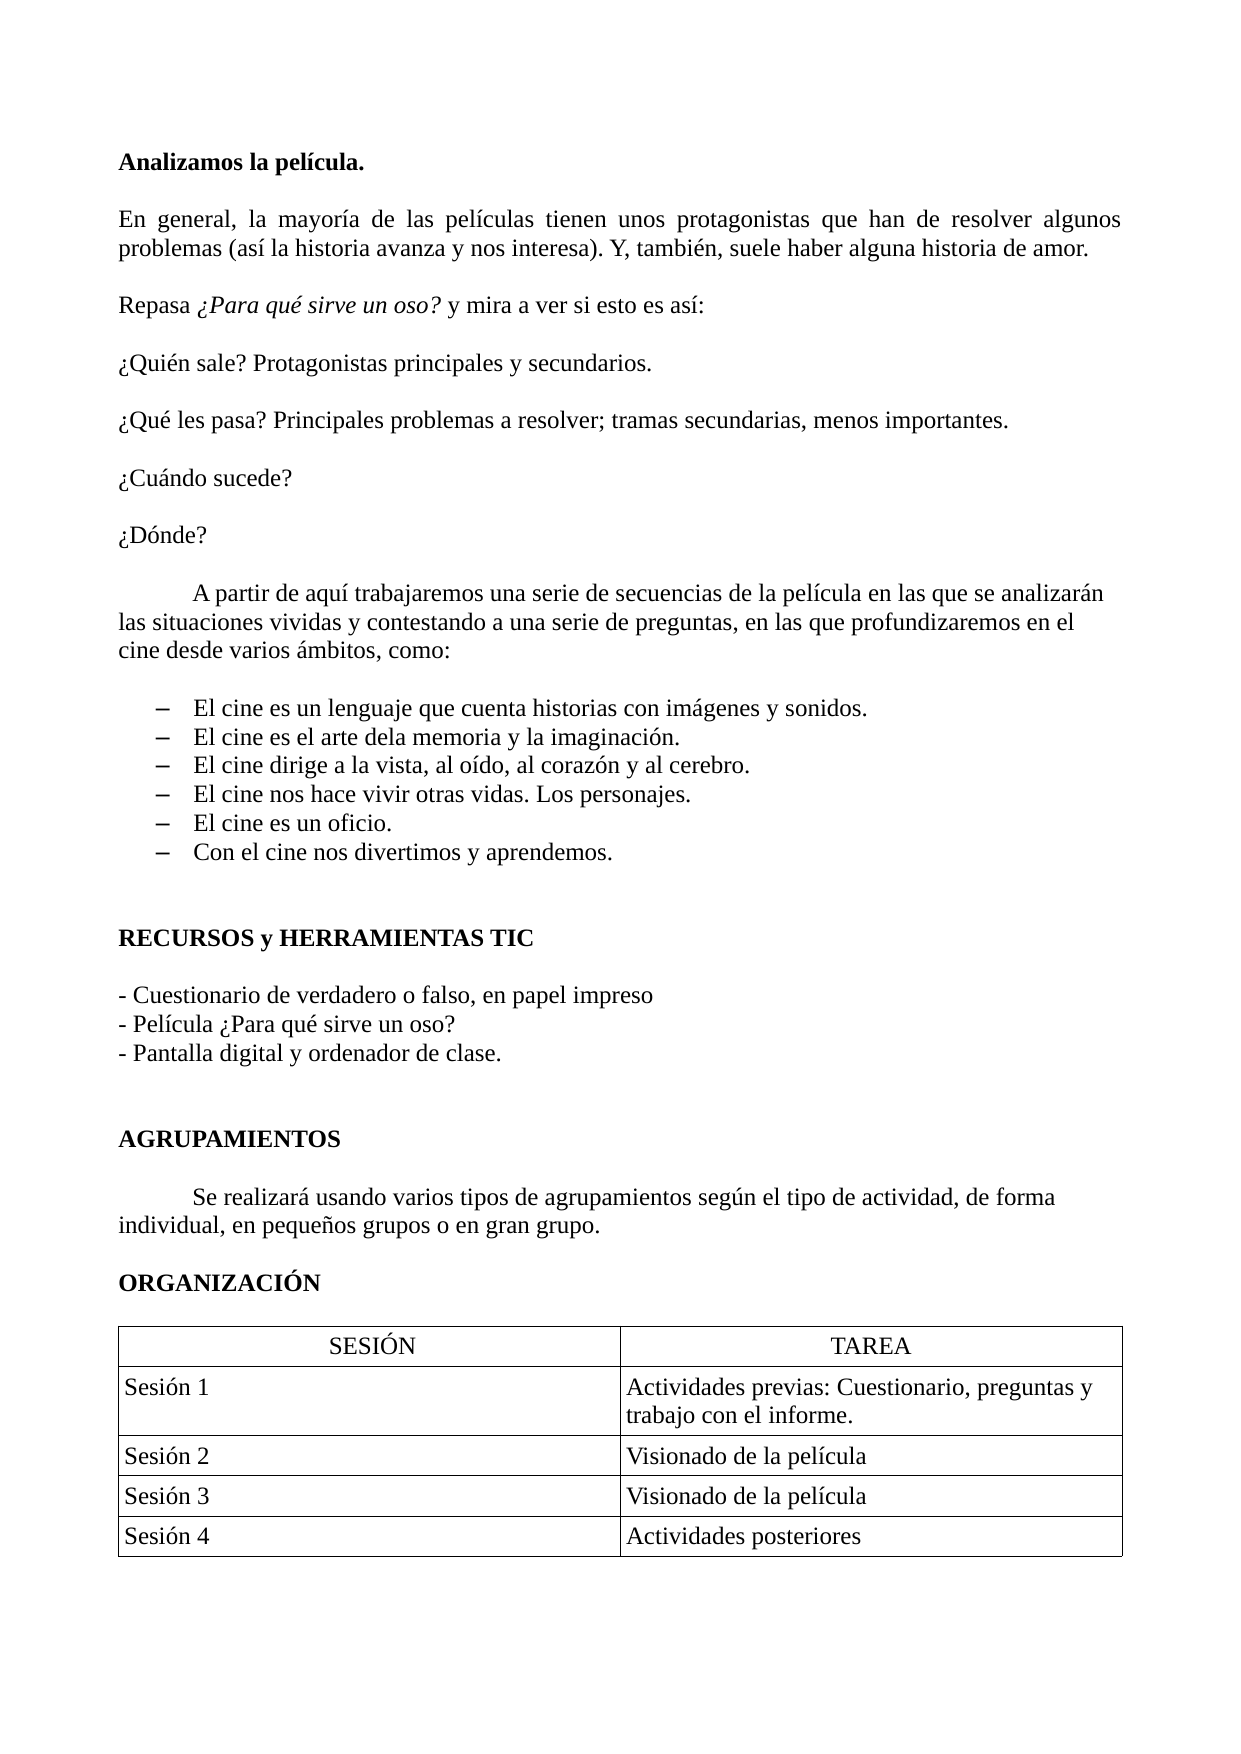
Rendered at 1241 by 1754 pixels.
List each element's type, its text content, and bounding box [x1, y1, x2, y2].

table_header SESIÓN [119, 1327, 620, 1366]
table_cell Sesión 4 [119, 1517, 620, 1556]
text Repasa ¿Para qué sirve un oso? y mira a ver si esto es así: [118, 291, 1122, 319]
table_cell Sesión 2 [119, 1436, 620, 1475]
text En general, la mayoría de las películas tienen unos protagonistas que han de resolver algunos problemas (así la historia avanza y nos interesa). Y, también, suele haber alguna historia de amor. [118, 204, 1122, 262]
list ¿Quién sale? Protagonistas principales y secundarios. [118, 348, 1122, 377]
text RECURSOS y HERRAMIENTAS TIC [118, 923, 1122, 952]
table_cell Sesión 1 [119, 1367, 620, 1435]
list Con el cine nos divertimos y aprendemos. [156, 837, 1122, 866]
text Analizamos la película. [118, 147, 1122, 176]
list El cine es el arte dela memoria y la imaginación. [156, 722, 1122, 751]
list El cine nos hace vivir otras vidas. Los personajes. [156, 779, 1122, 808]
table_cell Visionado de la película [621, 1476, 1122, 1516]
text - Cuestionario de verdadero o falso, en papel impreso [118, 981, 1122, 1009]
list El cine es un oficio. [156, 808, 1122, 837]
text - Pantalla digital y ordenador de clase. [118, 1038, 1122, 1067]
text AGRUPAMIENTOS [118, 1124, 1122, 1153]
table_cell Visionado de la película [621, 1436, 1122, 1475]
table_cell Sesión 3 [119, 1476, 620, 1516]
text ¿Qué les pasa? Principales problemas a resolver; tramas secundarias, menos importantes. [118, 406, 1122, 434]
table_cell Actividades posteriores [621, 1517, 1122, 1556]
text ¿Cuándo sucede? [118, 463, 1122, 492]
table_cell Actividades previas: Cuestionario, preguntas y trabajo con el informe. [621, 1367, 1122, 1435]
list El cine es un lenguaje que cuenta historias con imágenes y sonidos. [156, 693, 1122, 722]
text A partir de aquí trabajaremos una serie de secuencias de la película en las que se analizarán las situaciones vividas y contestando a una serie de preguntas, en las que profundizaremos en el cine desde varios ámbitos, como: [118, 578, 1122, 664]
text - Película ¿Para qué sirve un oso? [118, 1009, 1122, 1038]
text Se realizará usando varios tipos de agrupamientos según el tipo de actividad, de forma individual, en pequeños grupos o en gran grupo. [118, 1182, 1122, 1239]
list El cine dirige a la vista, al oído, al corazón y al cerebro. [156, 751, 1122, 779]
text ORGANIZACIÓN [118, 1268, 1122, 1297]
text ¿Dónde? [118, 521, 1122, 549]
table_header TAREA [621, 1327, 1122, 1366]
